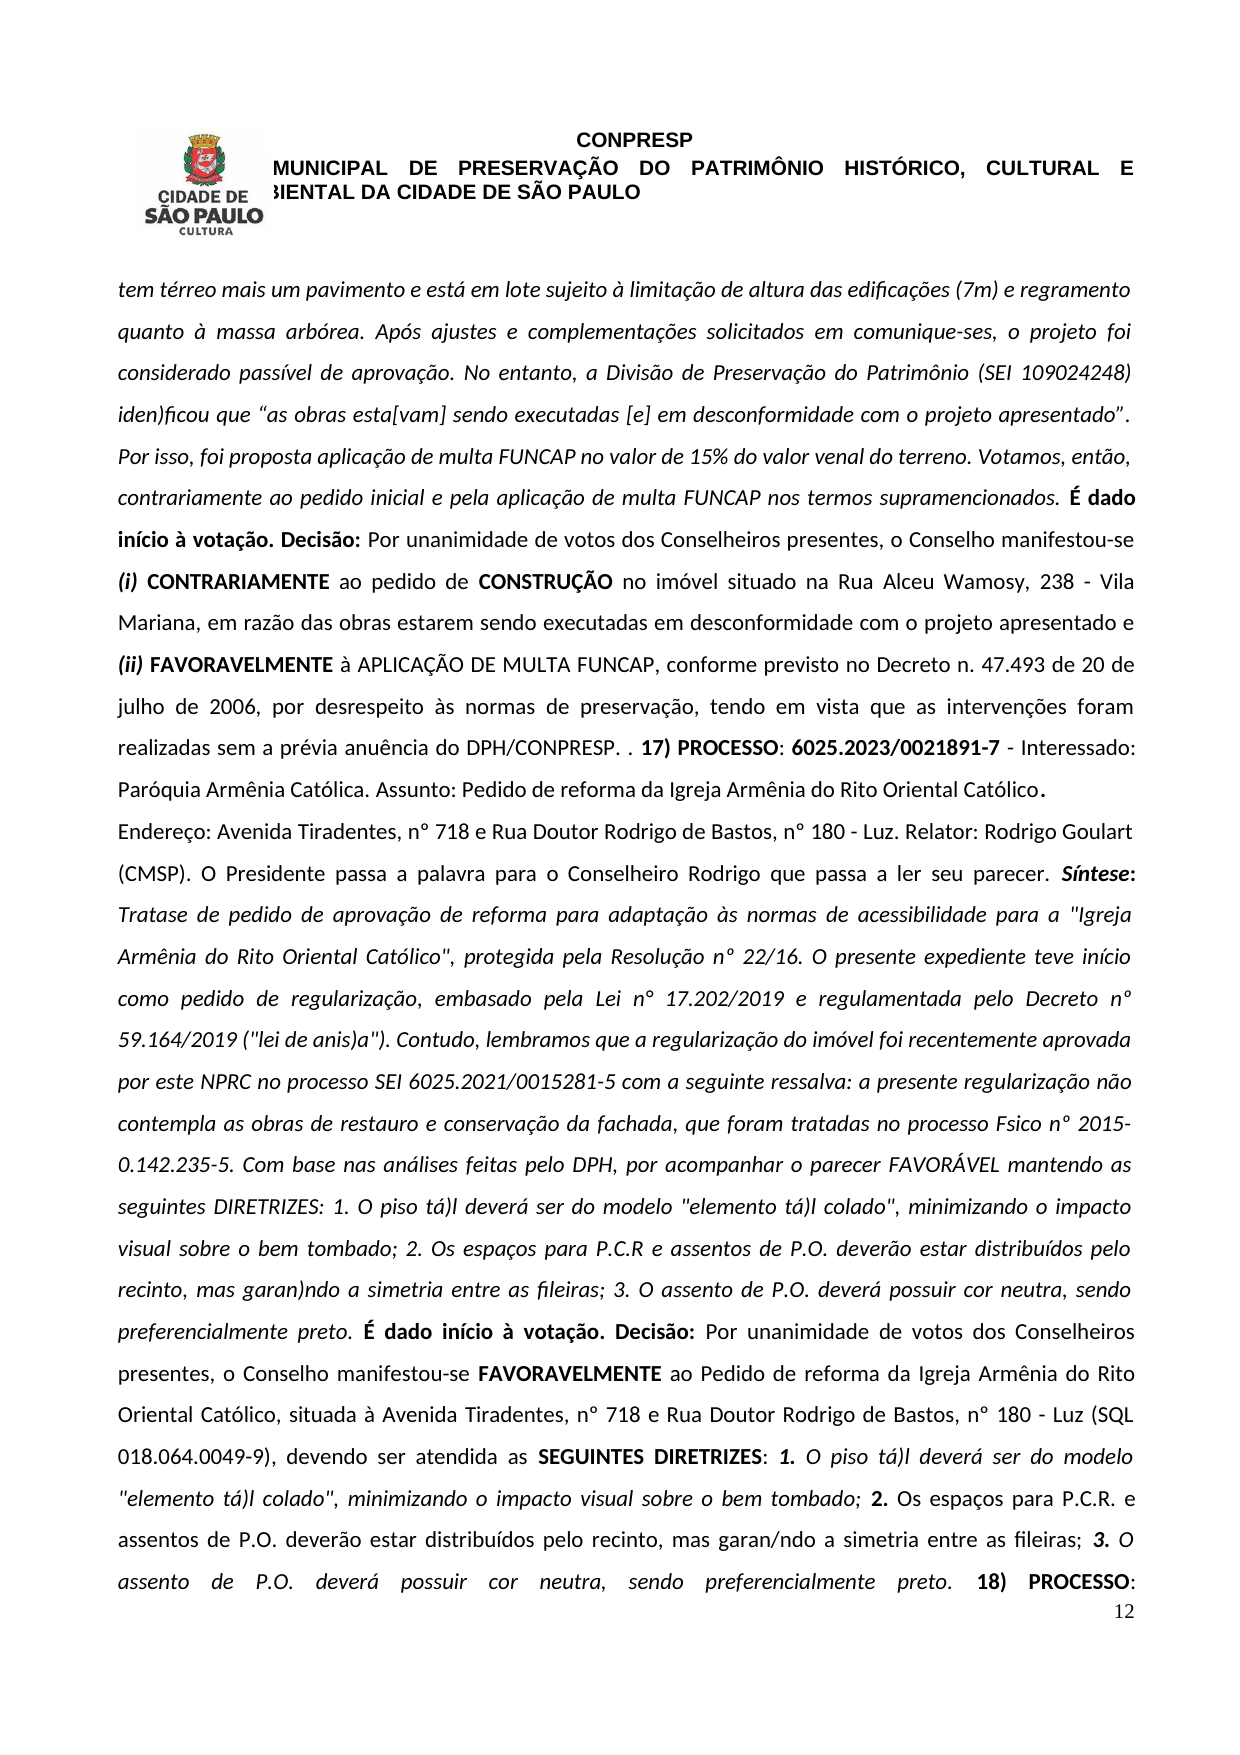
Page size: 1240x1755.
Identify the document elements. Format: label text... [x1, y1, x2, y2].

text tem térreo mais um pavimento e está em lote sujeito à limitação de altura das edificações (7m) e regramento quanto à massa arbórea. Após ajustes e complementações solicitados em comunique-ses, o projeto foi considerado passível de aprovação. No entanto, a Divisão de Preservação do Patrimônio (SEI 109024248) iden)ficou que “as obras esta[vam] sendo executadas [e] em desconformidade com o projeto apresentado”. Por isso, foi proposta aplicação de multa FUNCAP no valor de 15% do valor venal do terreno. Votamos, então, contrariamente ao pedido inicial e pela aplicação de multa FUNCAP nos termos supramencionados. É dado início à votação. Decisão: Por unanimidade de votos dos Conselheiros presentes, o Conselho manifestou-se (i) CONTRARIAMENTE ao pedido de CONSTRUÇÃO no imóvel situado na Rua Alceu Wamosy, 238 - Vila Mariana, em razão das obras estarem sendo executadas em desconformidade com o projeto apresentado e (ii) FAVORAVELMENTE à APLICAÇÃO DE MULTA FUNCAP, conforme previsto no Decreto n. 47.493 de 20 de julho de 2006, por desrespeito às normas de preservação, tendo em vista que as intervenções foram realizadas sem a prévia anuência do DPH/CONPRESP. . 17) PROCESSO: 6025.2023/0021891-7 - Interessado: Paróquia Armênia Católica. Assunto: Pedido de reforma da Igreja Armênia do Rito Oriental Católico. [118, 275, 1136, 803]
text Endereço: Avenida Tiradentes, nº 718 e Rua Doutor Rodrigo de Bastos, nº 180 - Luz. Relator: Rodrigo Goulart (CMSP). O Presidente passa a palavra para o Conselheiro Rodrigo que passa a ler seu parecer. Síntese: Tratase de pedido de aprovação de reforma para adaptação às normas de acessibilidade para a "Igreja Armênia do Rito Oriental Católico", protegida pela Resolução nº 22/16. O presente expediente teve início como pedido de regularização, embasado pela Lei n° 17.202/2019 e regulamentada pelo Decreto nº 59.164/2019 ("lei de anis)a"). Contudo, lembramos que a regularização do imóvel foi recentemente aprovada por este NPRC no processo SEI 6025.2021/0015281-5 com a seguinte ressalva: a presente regularização não contempla as obras de restauro e conservação da fachada, que foram tratadas no processo Fsico nº 2015-0.142.235-5. Com base nas análises feitas pelo DPH, por acompanhar o parecer FAVORÁVEL mantendo as seguintes DIRETRIZES: 1. O piso tá)l deverá ser do modelo "elemento tá)l colado", minimizando o impacto visual sobre o bem tombado; 2. Os espaços para P.C.R e assentos de P.O. deverão estar distribuídos pelo recinto, mas garan)ndo a simetria entre as fileiras; 3. O assento de P.O. deverá possuir cor neutra, sendo preferencialmente preto. É dado início à votação. Decisão: Por unanimidade de votos dos Conselheiros presentes, o Conselho manifestou-se FAVORAVELMENTE ao Pedido de reforma da Igreja Armênia do Rito Oriental Católico, situada à Avenida Tiradentes, nº 718 e Rua Doutor Rodrigo de Bastos, nº 180 - Luz (SQL 018.064.0049-9), devendo ser atendida as SEGUINTES DIRETRIZES: 1. O piso tá)l deverá ser do modelo "elemento tá)l colado", minimizando o impacto visual sobre o bem tombado; 2. Os espaços para P.C.R. e assentos de P.O. deverão estar distribuídos pelo recinto, mas garan/ndo a simetria entre as fileiras; 3. O assento de P.O. deverá possuir cor neutra, sendo preferencialmente preto. 18) PROCESSO: [118, 817, 1136, 1595]
